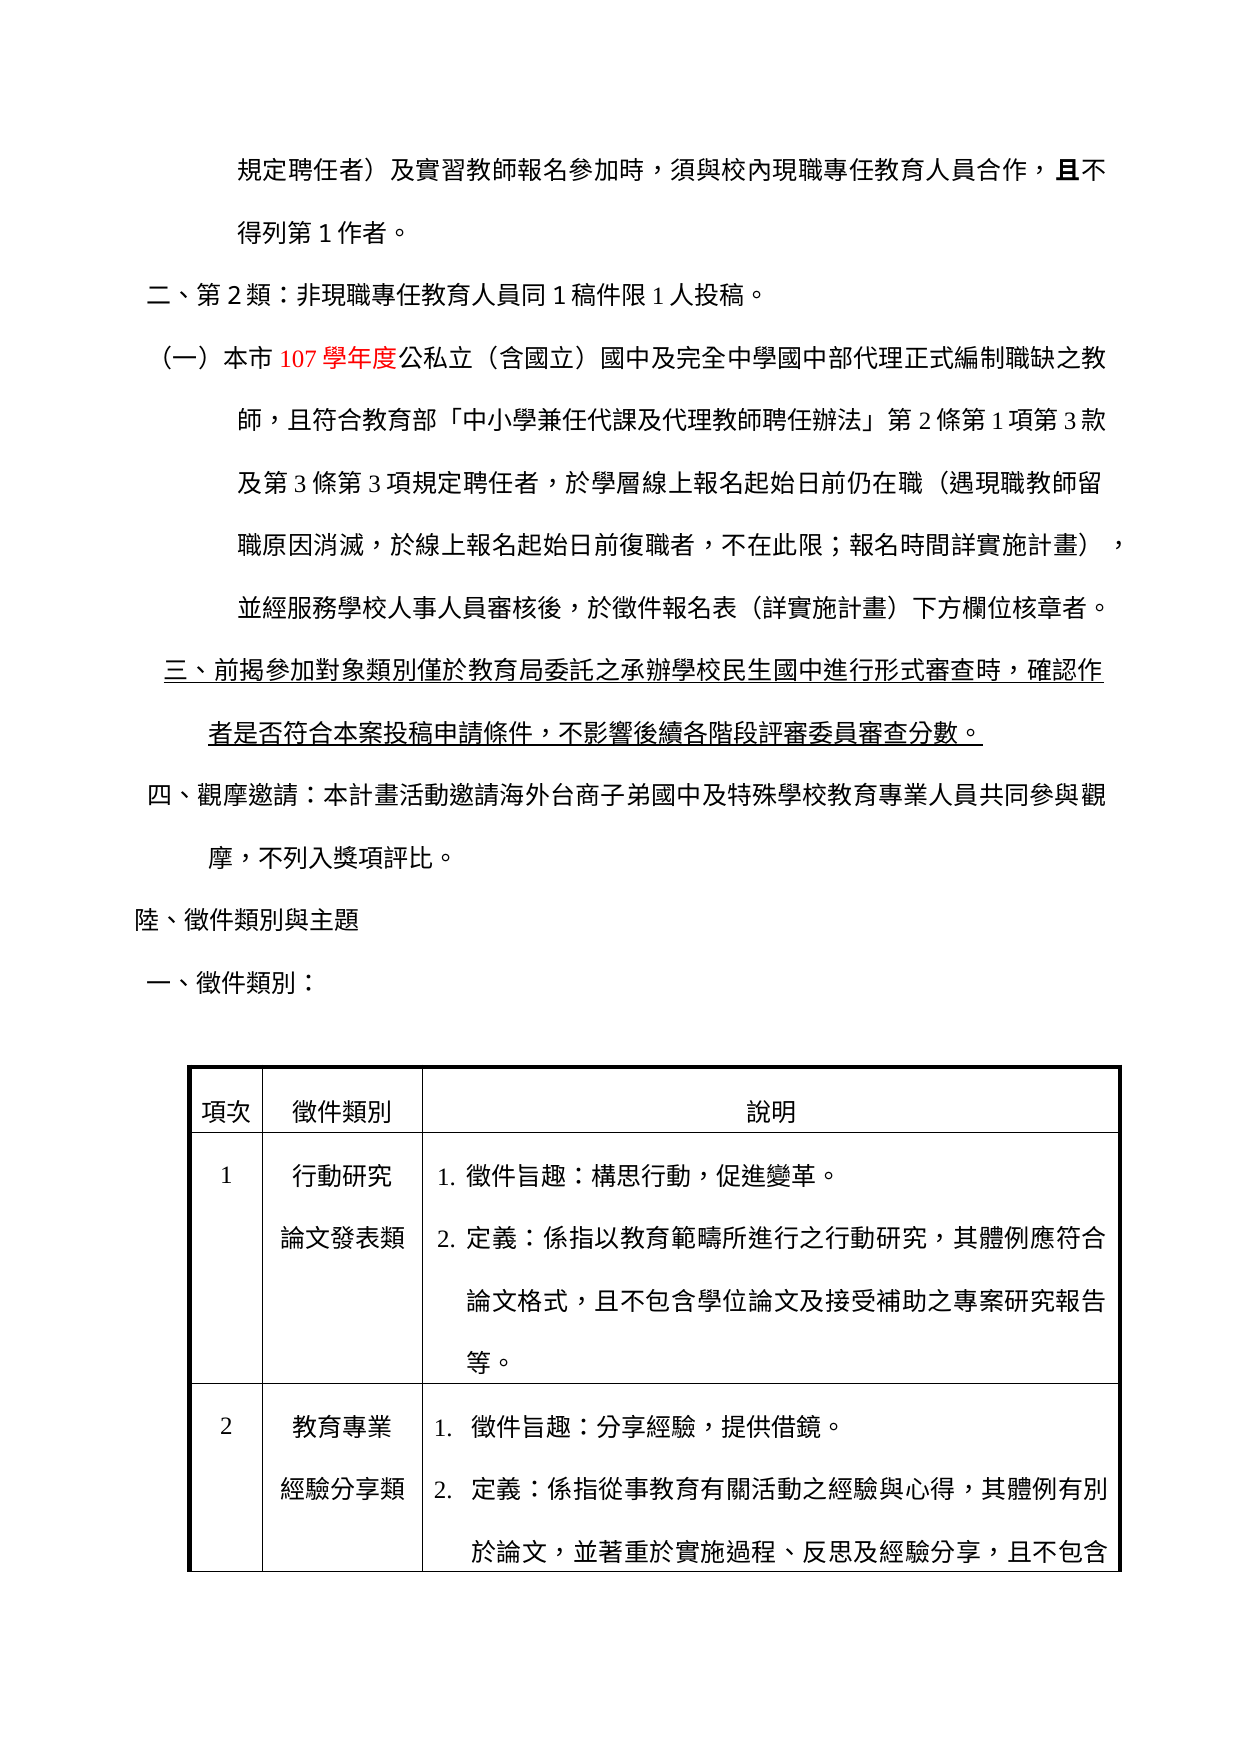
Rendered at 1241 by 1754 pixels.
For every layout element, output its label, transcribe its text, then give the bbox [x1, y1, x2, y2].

table_cell 徵件旨趣：構思行動，促進變革。 定義：係指以教育範疇所進行之行動研究，其體例應符合論文格式，且不包含學位論文及接受補助之專案研究報告等。 [423, 1133, 1118, 1383]
text 四、觀摩邀請：本計畫活動邀請海外台商子弟國中及特殊學校教育專業人員共同參與觀摩，不列入獎項評比。 [134, 752, 1106, 877]
text 一、徵件類別： [134, 939, 1106, 1002]
table_cell 徵件旨趣：分享經驗，提供借鏡。 定義：係指從事教育有關活動之經驗與心得，其體例有別於論文，並著重於實施過程、反思及經驗分享，且不包含 [423, 1384, 1118, 1571]
text 三、前揭參加對象類別僅於教育局委託之承辦學校民生國中進行形式審查時，確認作者是否符合本案投稿申請條件，不影響後續各階段評審委員審查分數。 [163, 627, 1106, 752]
text 規定聘任者）及實習教師報名參加時，須與校內現職專任教育人員合作，且不得列第1作者。 [134, 127, 1106, 252]
text （一）本市107學年度公私立（含國立）國中及完全中學國中部代理正式編制職缺之教師，且符合教育部「中小學兼任代課及代理教師聘任辦法」第2條第1項第3款及第3條第3項規定聘任者，於學層線上報名起始日前仍在職（遇現職教師留職原因消滅，於線上報名起始日前復職者，不在此限；報名時間詳實施計畫），並經服務學校人事人員審核後，於徵件報名表（詳實施計畫）下方欄位核章者。 [134, 314, 1106, 627]
table_header 項次 [192, 1069, 262, 1132]
table_cell 1 [192, 1133, 262, 1383]
table_cell 2 [192, 1384, 262, 1571]
table_cell 教育專業 經驗分享類 [263, 1384, 422, 1571]
table_cell 行動研究 論文發表類 [263, 1133, 422, 1383]
table_header 說明 [423, 1069, 1118, 1132]
text 陸、徵件類別與主題 [134, 877, 1106, 939]
table_header 徵件類別 [263, 1069, 422, 1132]
text 二、第2類：非現職專任教育人員同1稿件限1人投稿。 [134, 252, 1106, 314]
